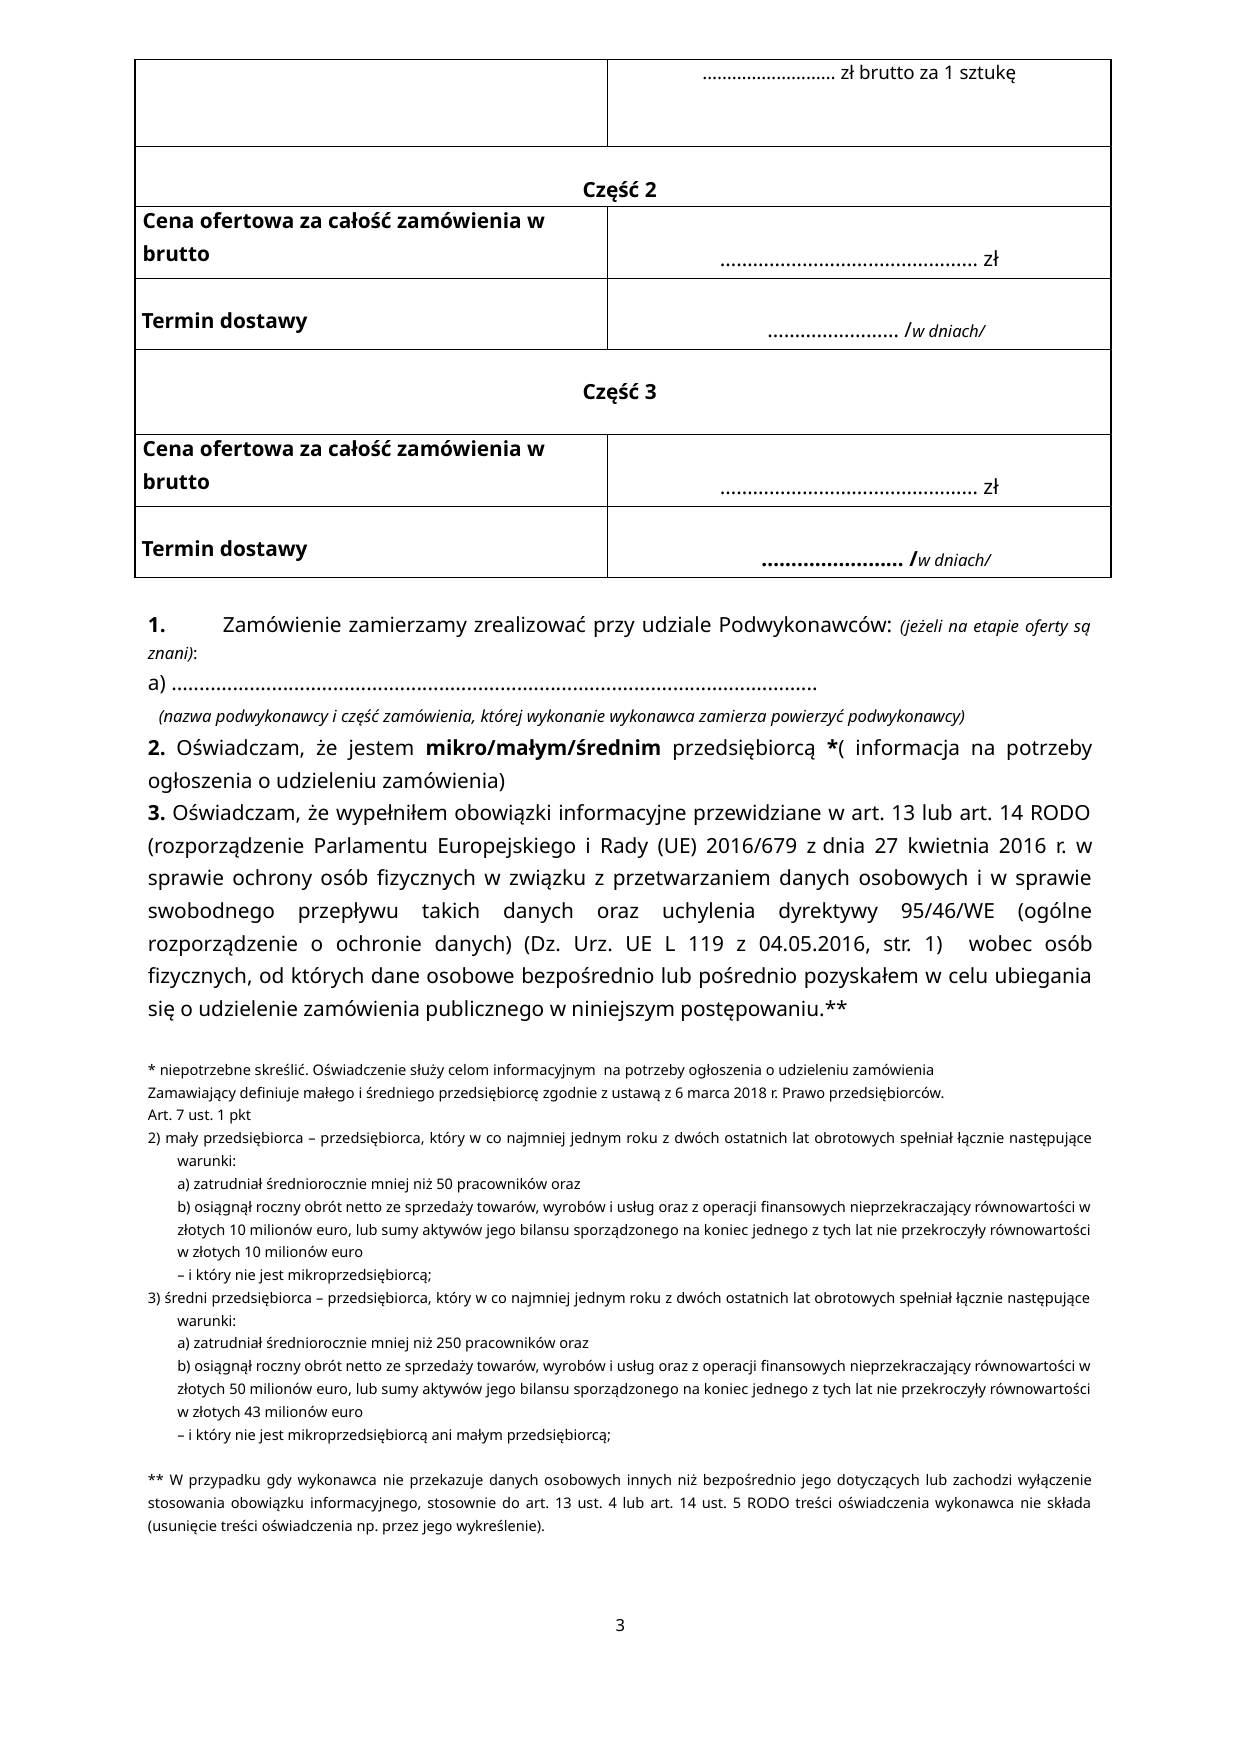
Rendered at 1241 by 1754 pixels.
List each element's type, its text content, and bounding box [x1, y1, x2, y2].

table_cell Termin dostawy [136, 279, 607, 349]
text 2) mały przedsiębiorca – przedsiębiorca, który w co najmniej jednym roku z dwóch ostatnich lat obrotowych spełniał łącznie następujące warunki: [148, 1128, 1093, 1171]
text (nazwa podwykonawcy i część zamówienia, której wykonanie wykonawca zamierza powierzyć podwykonawcy) [148, 701, 1093, 729]
text – i który nie jest mikroprzedsiębiorcą ani małym przedsiębiorcą; [177, 1424, 1093, 1444]
table_cell ………………………..……………… zł [608, 435, 1110, 506]
table_cell …………………… /w dniach/ [608, 279, 1110, 349]
text ** W przypadku gdy wykonawca nie przekazuje danych osobowych innych niż bezpośrednio jego dotyczących lub zachodzi wyłączenie stosowania obowiązku informacyjnego, stosownie do art. 13 ust. 4 lub art. 14 ust. 5 RODO treści oświadczenia wykonawca nie składa (usunięcie treści oświadczenia np. przez jego wykreślenie). [148, 1470, 1093, 1536]
table_cell Część 3 [136, 350, 1110, 434]
table_cell ………………………..……………… zł [608, 207, 1110, 277]
table_cell …………………… /w dniach/ [608, 507, 1110, 577]
table_cell [136, 60, 607, 146]
text b) osiągnął roczny obrót netto ze sprzedaży towarów, wyrobów i usług oraz z operacji finansowych nieprzekraczający równowartości w złotych 10 milionów euro, lub sumy aktywów jego bilansu sporządzonego na koniec jednego z tych lat nie przekroczyły równowartości w złotych 10 milionów euro [177, 1196, 1093, 1262]
text 1. Zamówienie zamierzamy zrealizować przy udziale Podwykonawców: (jeżeli na etapie oferty są znani): [148, 610, 1093, 664]
text Zamawiający definiuje małego i średniego przedsiębiorcę zgodnie z ustawą z 6 marca 2018 r. Prawo przedsiębiorców. [148, 1082, 1093, 1102]
text a) .................................................................................................................... [148, 668, 1093, 696]
table_cell Cena ofertowa za całość zamówienia w brutto [136, 435, 607, 506]
text 3) średni przedsiębiorca – przedsiębiorca, który w co najmniej jednym roku z dwóch ostatnich lat obrotowych spełniał łącznie następujące warunki: [148, 1288, 1093, 1330]
table_cell Termin dostawy [136, 507, 607, 577]
text a) zatrudniał średniorocznie mniej niż 50 pracowników oraz [177, 1174, 1093, 1193]
text Art. 7 ust. 1 pkt [148, 1105, 1093, 1125]
table_cell Część 2 [136, 147, 1110, 206]
text a) zatrudniał średniorocznie mniej niż 250 pracowników oraz [177, 1333, 1093, 1353]
table_cell Cena ofertowa za całość zamówienia w brutto [136, 207, 607, 277]
text – i który nie jest mikroprzedsiębiorcą; [177, 1265, 1093, 1285]
text b) osiągnął roczny obrót netto ze sprzedaży towarów, wyrobów i usług oraz z operacji finansowych nieprzekraczający równowartości w złotych 50 milionów euro, lub sumy aktywów jego bilansu sporządzonego na koniec jednego z tych lat nie przekroczyły równowartości w złotych 43 milionów euro [177, 1356, 1093, 1422]
table_cell ……………………… zł brutto za 1 sztukę [608, 60, 1110, 146]
text 2. Oświadczam, że jestem mikro/małym/średnim przedsiębiorcą *( informacja na potrzeby ogłoszenia o udzieleniu zamówienia) [148, 733, 1093, 794]
text * niepotrzebne skreślić. Oświadczenie służy celom informacyjnym na potrzeby ogłoszenia o udzieleniu zamówienia [148, 1059, 1093, 1079]
text 3. Oświadczam, że wypełniłem obowiązki informacyjne przewidziane w art. 13 lub art. 14 RODO (rozporządzenie Parlamentu Europejskiego i Rady (UE) 2016/679 z dnia 27 kwietnia 2016 r. w sprawie ochrony osób fizycznych w związku z przetwarzaniem danych osobowych i w sprawie swobodnego przepływu takich danych oraz uchylenia dyrektywy 95/46/WE (ogólne rozporządzenie o ochronie danych) (Dz. Urz. UE L 119 z 04.05.2016, str. 1) wobec osób fizycznych, od których dane osobowe bezpośrednio lub pośrednio pozyskałem w celu ubiegania się o udzielenie zamówienia publicznego w niniejszym postępowaniu.** [148, 798, 1093, 1022]
